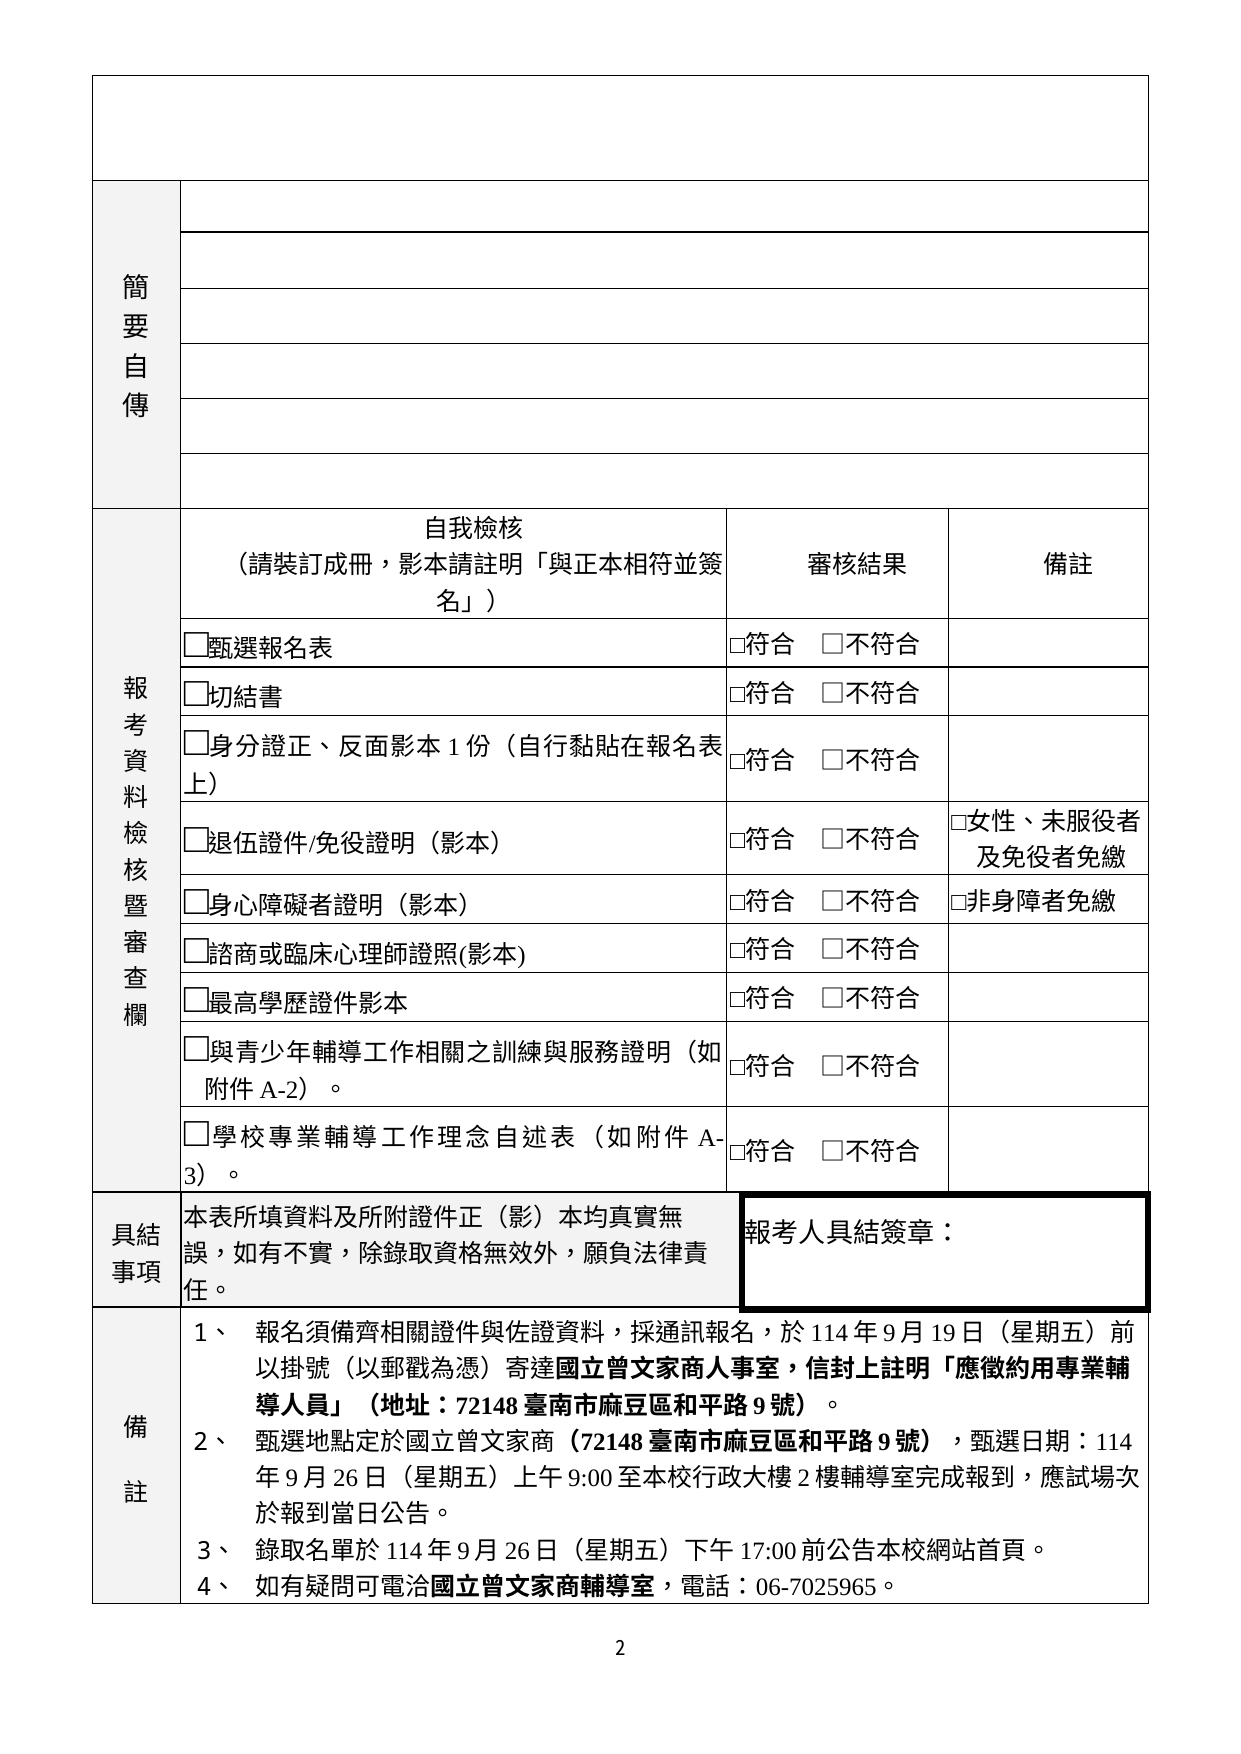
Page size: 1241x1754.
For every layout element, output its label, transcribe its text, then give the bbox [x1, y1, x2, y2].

table_cell □最高學歷證件影本 [181, 973, 726, 1021]
table_cell 備 註 [93, 1308, 180, 1603]
table_cell 報名須備齊相關證件與佐證資料，採通訊報名，於114年9月19日（星期五）前以掛號（以郵戳為憑）寄達國立曾文家商人事室，信封上註明「應徵約用專業輔導人員」（地址：72148臺南市麻豆區和平路9號）。 甄選地點定於國立曾文家商（72148臺南市麻豆區和平路9號），甄選日期：114年9月26日（星期五）上午9:00至本校行政大樓2樓輔導室完成報到，應試場次於報到當日公告。 錄取名單於114年9月26日（星期五）下午17:00前公告本校網站首頁。 如有疑問可電洽國立曾文家商輔導室，電話：06-7025965。 [181, 1308, 1148, 1603]
table_cell □符合 □不符合 [727, 716, 948, 801]
table_cell □切結書 [181, 668, 726, 715]
table_cell 備註 [949, 509, 1148, 617]
table_cell □身分證正、反面影本1份（自行黏貼在報名表上） [181, 716, 726, 801]
table_cell [181, 399, 1148, 453]
table_cell □甄選報名表 [181, 619, 726, 666]
table_cell □退伍證件/免役證明（影本） [181, 802, 726, 874]
table_cell □非身障者免繳 [949, 875, 1148, 923]
table_cell □符合 □不符合 [727, 802, 948, 874]
table_cell □身心障礙者證明（影本） [181, 875, 726, 923]
table_cell [181, 233, 1148, 288]
table_cell [181, 454, 1148, 508]
table_cell □符合 □不符合 [727, 1107, 948, 1191]
table_cell 報 考 資 料 檢 核 暨 審 查 欄 [93, 509, 180, 1191]
table_cell [949, 973, 1148, 1021]
table_cell □符合 □不符合 [727, 1022, 948, 1106]
table_cell [181, 181, 1148, 231]
table_cell □與青少年輔導工作相關之訓練與服務證明（如附件A-2）。 [181, 1022, 726, 1106]
table_cell □諮商或臨床心理師證照(影本) [181, 924, 726, 972]
table_cell [949, 716, 1148, 801]
table_cell 審核結果 [727, 509, 948, 617]
table_cell □符合 □不符合 [727, 924, 948, 972]
table_cell □符合 □不符合 [727, 973, 948, 1021]
table_cell [949, 1022, 1148, 1106]
table_cell 自我檢核 （請裝訂成冊，影本請註明「與正本相符並簽名」） [181, 509, 726, 617]
table_cell [181, 344, 1148, 398]
table_cell □符合 □不符合 [727, 668, 948, 715]
table_cell [93, 76, 1148, 180]
table_cell □學校專業輔導工作理念自述表（如附件A-3）。 [181, 1107, 726, 1191]
table_cell □符合 □不符合 [727, 875, 948, 923]
table_cell □符合 □不符合 [727, 619, 948, 666]
table_cell 本表所填資料及所附證件正（影）本均真實無誤，如有不實，除錄取資格無效外，願負法律責任。 [182, 1193, 739, 1306]
table_cell [949, 1107, 1148, 1191]
table_cell 簡 要 自 傳 [93, 181, 180, 508]
table_cell [949, 924, 1148, 972]
table_cell [949, 668, 1148, 715]
table_cell [949, 619, 1148, 666]
table_cell [181, 289, 1148, 343]
table_cell 報考人具結簽章： [745, 1198, 1145, 1306]
table_cell □女性、未服役者及免役者免繳 [949, 802, 1148, 874]
table_cell 具結 事項 [93, 1193, 180, 1306]
